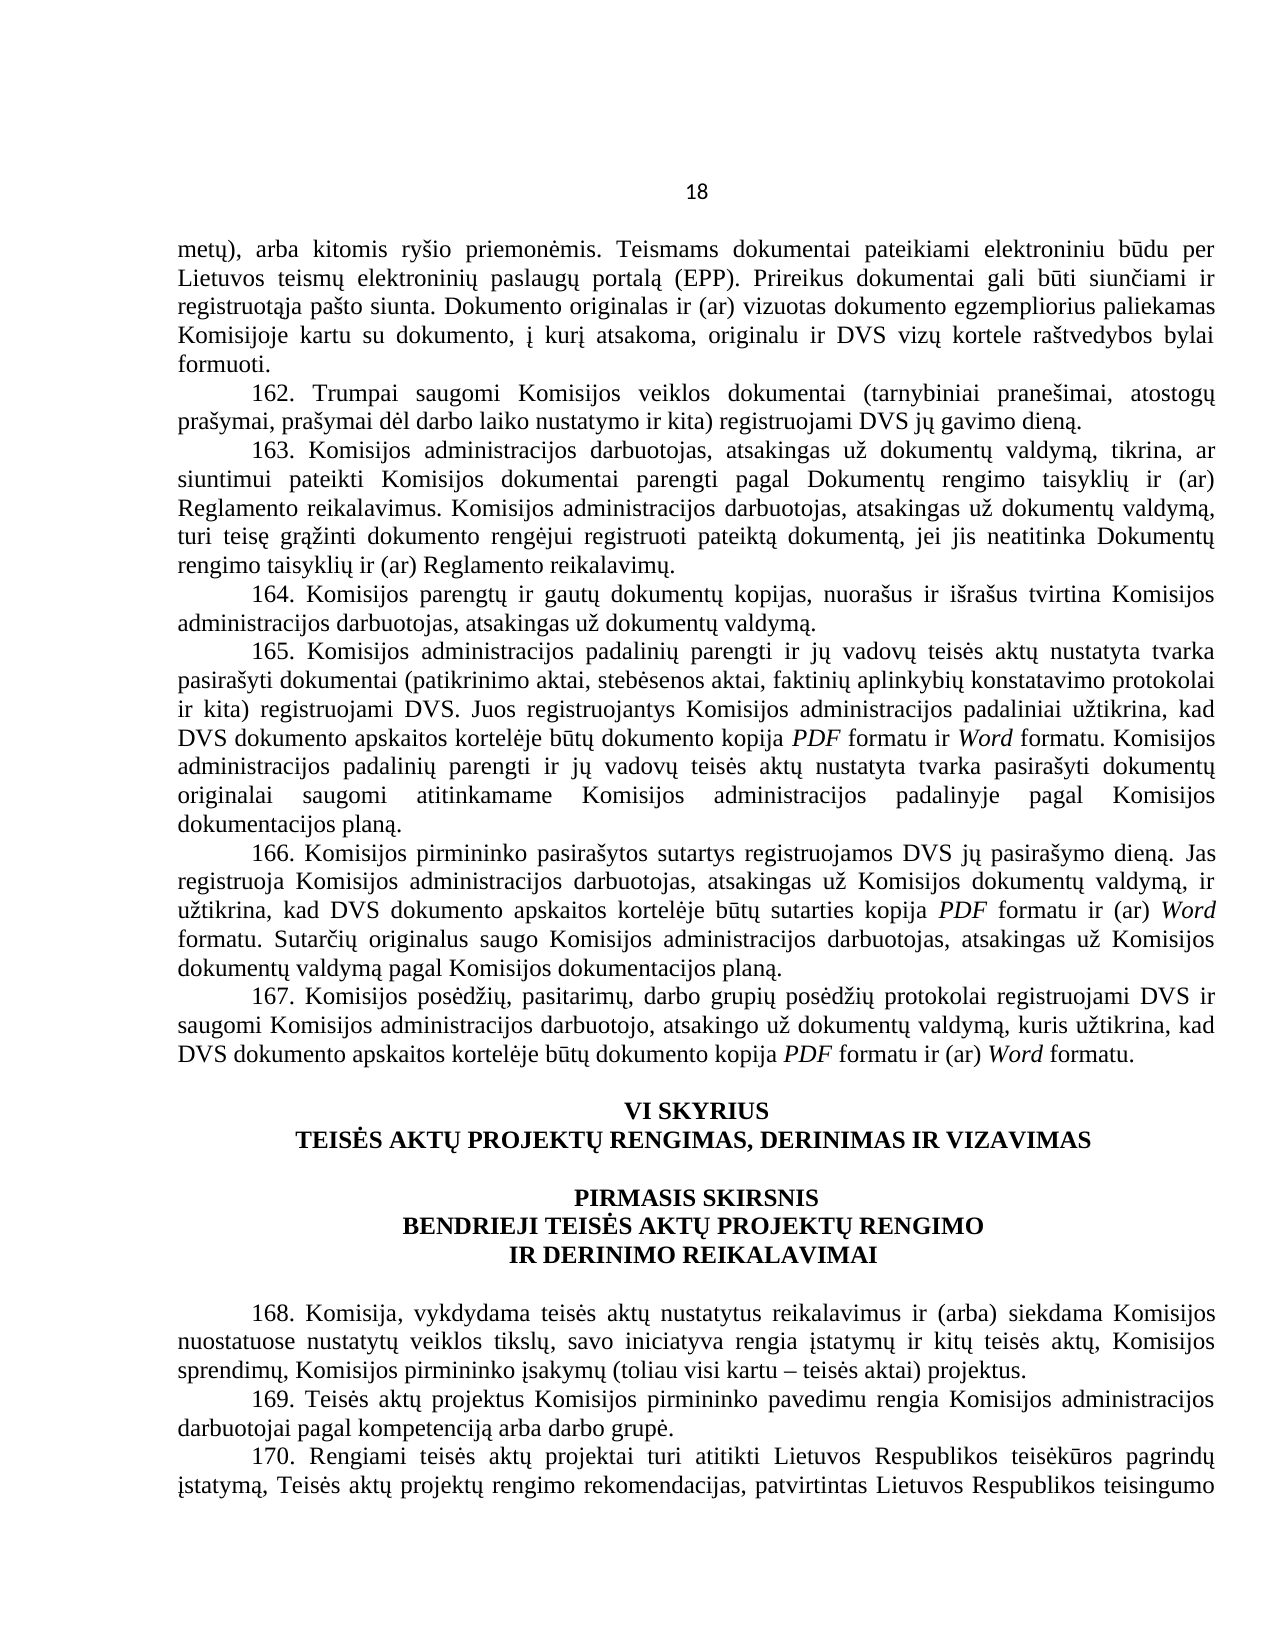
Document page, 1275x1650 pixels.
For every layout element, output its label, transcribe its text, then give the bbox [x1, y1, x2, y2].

text metų), arba kitomis ryšio priemonėmis. Teismams dokumentai pateikiami elektroniniu būdu per Lietuvos teismų elektroninių paslaugų portalą (EPP). Prireikus dokumentai gali būti siunčiami ir registruotąja pašto siunta. Dokumento originalas ir (ar) vizuotas dokumento egzempliorius paliekamas Komisijoje kartu su dokumento, į kurį atsakoma, originalu ir DVS vizų kortele raštvedybos bylai formuoti. [177, 234, 1216, 378]
text 165. Komisijos administracijos padalinių parengti ir jų vadovų teisės aktų nustatyta tvarka pasirašyti dokumentai (patikrinimo aktai, stebėsenos aktai, faktinių aplinkybių konstatavimo protokolai ir kita) registruojami DVS. Juos registruojantys Komisijos administracijos padaliniai užtikrina, kad DVS dokumento apskaitos kortelėje būtų dokumento kopija PDF formatu ir Word formatu. Komisijos administracijos padalinių parengti ir jų vadovų teisės aktų nustatyta tvarka pasirašyti dokumentų originalai saugomi atitinkamame Komisijos administracijos padalinyje pagal Komisijos dokumentacijos planą. [177, 636, 1216, 838]
text 166. Komisijos pirmininko pasirašytos sutartys registruojamos DVS jų pasirašymo dieną. Jas registruoja Komisijos administracijos darbuotojas, atsakingas už Komisijos dokumentų valdymą, ir užtikrina, kad DVS dokumento apskaitos kortelėje būtų sutarties kopija PDF formatu ir (ar) Word formatu. Sutarčių originalus saugo Komisijos administracijos darbuotojas, atsakingas už Komisijos dokumentų valdymą pagal Komisijos dokumentacijos planą. [177, 838, 1216, 981]
text 162. Trumpai saugomi Komisijos veiklos dokumentai (tarnybiniai pranešimai, atostogų prašymai, prašymai dėl darbo laiko nustatymo ir kita) registruojami DVS jų gavimo dieną. [177, 378, 1216, 435]
text 169. Teisės aktų projektus Komisijos pirmininko pavedimu rengia Komisijos administracijos darbuotojai pagal kompetenciją arba darbo grupė. [177, 1384, 1216, 1441]
text 170. Rengiami teisės aktų projektai turi atitikti Lietuvos Respublikos teisėkūros pagrindų įstatymą, Teisės aktų projektų rengimo rekomendacijas, patvirtintas Lietuvos Respublikos teisingumo [177, 1441, 1216, 1499]
text BENDRIEJI TEISĖS AKTŲ PROJEKTŲ RENGIMO [177, 1211, 1216, 1240]
text 163. Komisijos administracijos darbuotojas, atsakingas už dokumentų valdymą, tikrina, ar siuntimui pateikti Komisijos dokumentai parengti pagal Dokumentų rengimo taisyklių ir (ar) Reglamento reikalavimus. Komisijos administracijos darbuotojas, atsakingas už dokumentų valdymą, turi teisę grąžinti dokumento rengėjui registruoti pateiktą dokumentą, jei jis neatitinka Dokumentų rengimo taisyklių ir (ar) Reglamento reikalavimų. [177, 435, 1216, 579]
text VI SKYRIUS [177, 1096, 1216, 1125]
text IR DERINIMO REIKALAVIMAI [177, 1240, 1216, 1269]
text 164. Komisijos parengtų ir gautų dokumentų kopijas, nuorašus ir išrašus tvirtina Komisijos administracijos darbuotojas, atsakingas už dokumentų valdymą. [177, 579, 1216, 636]
text 168. Komisija, vykdydama teisės aktų nustatytus reikalavimus ir (arba) siekdama Komisijos nuostatuose nustatytų veiklos tikslų, savo iniciatyva rengia įstatymų ir kitų teisės aktų, Komisijos sprendimų, Komisijos pirmininko įsakymų (toliau visi kartu – teisės aktai) projektus. [177, 1298, 1216, 1384]
text PIRMASIS SKIRSNIS [177, 1183, 1216, 1211]
text TEISĖS AKTŲ PROJEKTŲ RENGIMAS, DERINIMAS IR VIZAVIMAS [177, 1125, 1216, 1154]
text 167. Komisijos posėdžių, pasitarimų, darbo grupių posėdžių protokolai registruojami DVS ir saugomi Komisijos administracijos darbuotojo, atsakingo už dokumentų valdymą, kuris užtikrina, kad DVS dokumento apskaitos kortelėje būtų dokumento kopija PDF formatu ir (ar) Word formatu. [177, 981, 1216, 1068]
